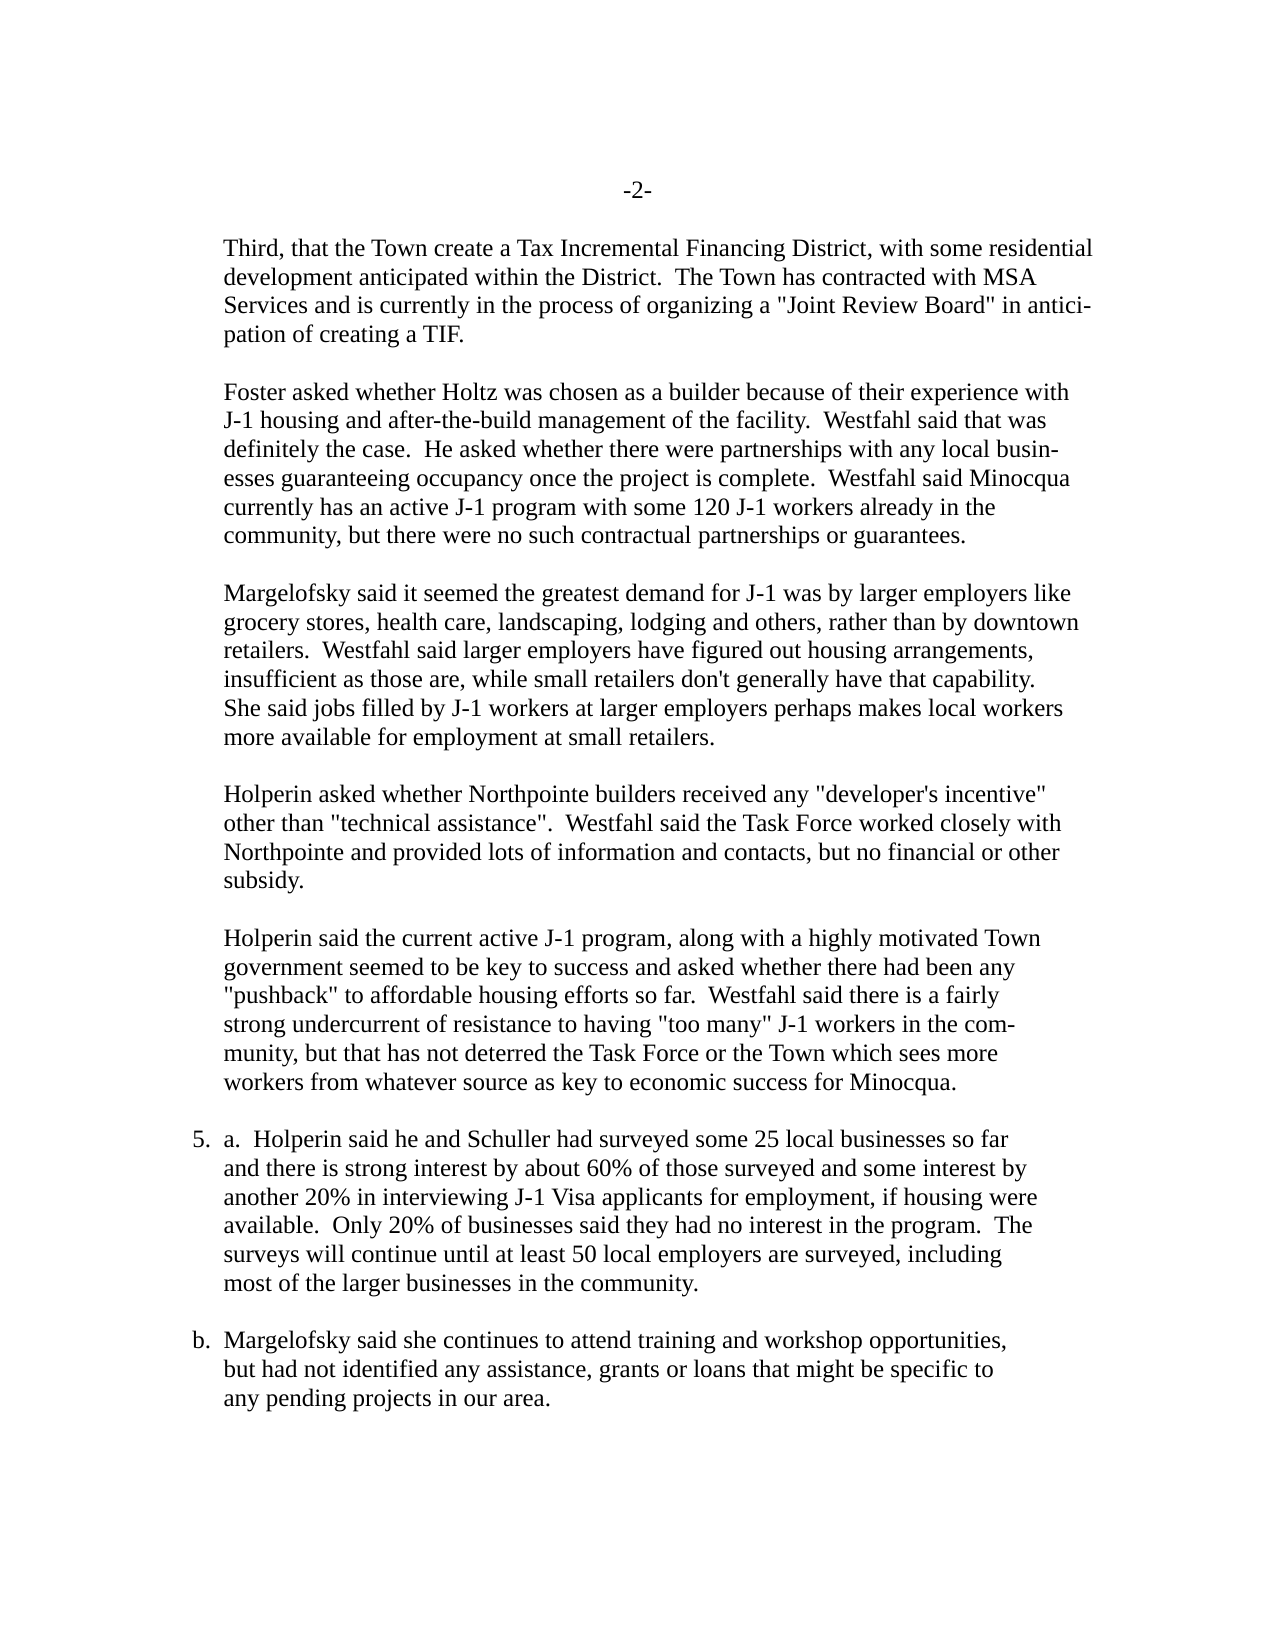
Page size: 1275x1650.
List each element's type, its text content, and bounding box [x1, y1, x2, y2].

text workers from whatever source as key to economic success for Minocqua. [118, 1067, 1157, 1096]
text community, but there were no such contractual partnerships or guarantees. [118, 521, 1157, 549]
text Holperin asked whether Northpointe builders received any "developer's incentive" [118, 779, 1157, 808]
text government seemed to be key to success and asked whether there had been any [118, 952, 1157, 981]
text grocery stores, health care, landscaping, lodging and others, rather than by downtown [118, 607, 1157, 636]
text -2- [118, 176, 1157, 204]
text Holperin said the current active J-1 program, along with a highly motivated Town [118, 923, 1157, 952]
text Northpointe and provided lots of information and contacts, but no financial or other [118, 837, 1157, 866]
text pation of creating a TIF. [118, 319, 1157, 348]
text Margelofsky said it seemed the greatest demand for J-1 was by larger employers like [118, 578, 1157, 607]
text definitely the case. He asked whether there were partnerships with any local busin- [118, 434, 1157, 463]
text any pending projects in our area. [118, 1383, 1157, 1412]
text more available for employment at small retailers. [118, 722, 1157, 751]
text munity, but that has not deterred the Task Force or the Town which sees more [118, 1038, 1157, 1067]
text Services and is currently in the process of organizing a "Joint Review Board" in antici- [118, 291, 1157, 319]
text retailers. Westfahl said larger employers have figured out housing arrangements, [118, 636, 1157, 664]
text other than "technical assistance". Westfahl said the Task Force worked closely with [118, 808, 1157, 837]
text most of the larger businesses in the community. [118, 1268, 1157, 1297]
text strong undercurrent of resistance to having "too many" J-1 workers in the com- [118, 1009, 1157, 1038]
text She said jobs filled by J-1 workers at larger employers perhaps makes local workers [118, 693, 1157, 722]
text 5. a. Holperin said he and Schuller had surveyed some 25 local businesses so far [118, 1124, 1157, 1153]
text esses guaranteeing occupancy once the project is complete. Westfahl said Minocqua [118, 463, 1157, 492]
text another 20% in interviewing J-1 Visa applicants for employment, if housing were [118, 1182, 1157, 1211]
text surveys will continue until at least 50 local employers are surveyed, including [118, 1239, 1157, 1268]
text Third, that the Town create a Tax Incremental Financing District, with some residential [118, 233, 1157, 262]
text subsidy. [118, 866, 1157, 894]
text insufficient as those are, while small retailers don't generally have that capability. [118, 664, 1157, 693]
text b. Margelofsky said she continues to attend training and workshop opportunities, [118, 1326, 1157, 1354]
text Foster asked whether Holtz was chosen as a builder because of their experience with [118, 377, 1157, 406]
text currently has an active J-1 program with some 120 J-1 workers already in the [118, 492, 1157, 521]
text development anticipated within the District. The Town has contracted with MSA [118, 262, 1157, 291]
text J-1 housing and after-the-build management of the facility. Westfahl said that was [118, 406, 1157, 434]
text and there is strong interest by about 60% of those surveyed and some interest by [118, 1153, 1157, 1182]
text but had not identified any assistance, grants or loans that might be specific to [118, 1354, 1157, 1383]
text available. Only 20% of businesses said they had no interest in the program. The [118, 1211, 1157, 1239]
text "pushback" to affordable housing efforts so far. Westfahl said there is a fairly [118, 981, 1157, 1009]
